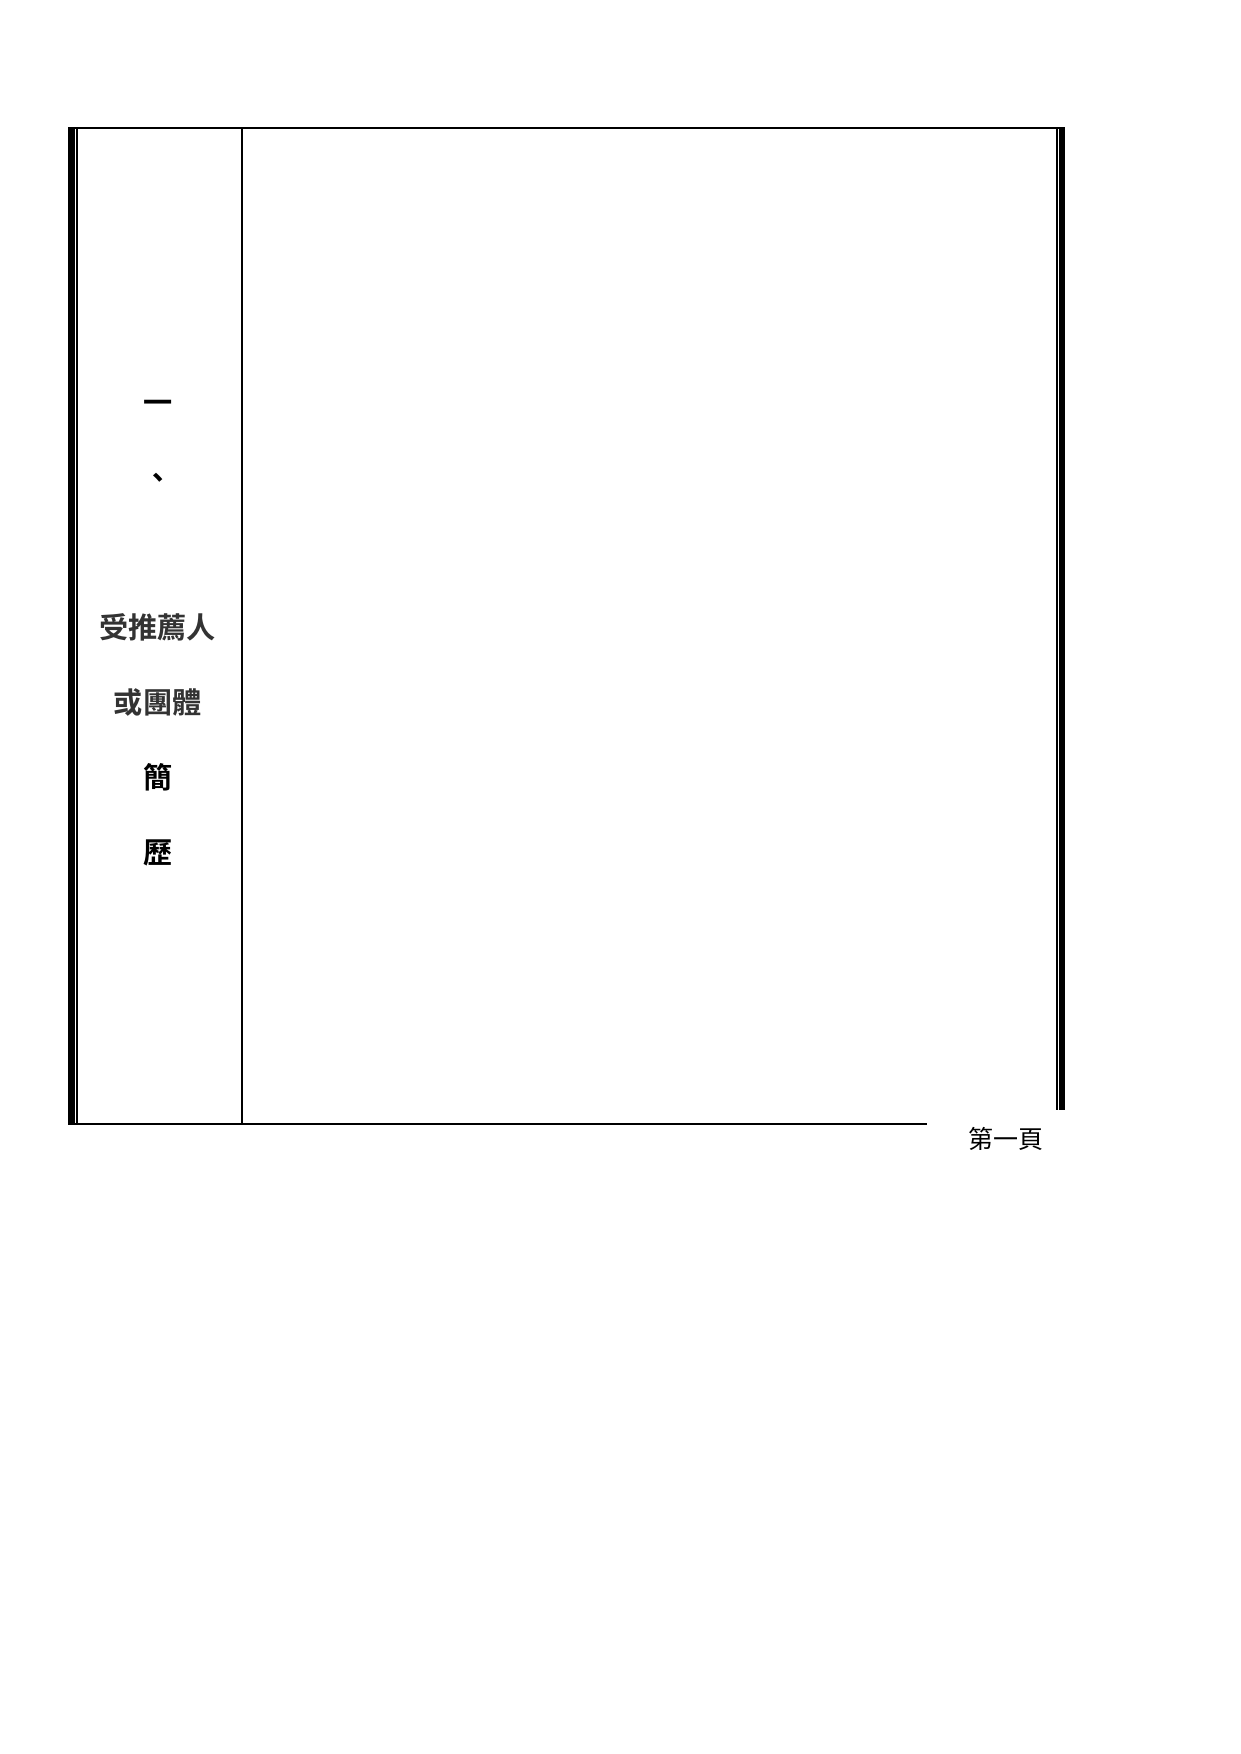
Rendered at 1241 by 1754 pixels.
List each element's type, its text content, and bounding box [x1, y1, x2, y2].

table_cell [928, 1112, 1076, 1170]
table_cell [243, 129, 1056, 1123]
table_cell 一 、 受推薦人 或團體 簡 歷 [78, 129, 241, 1123]
